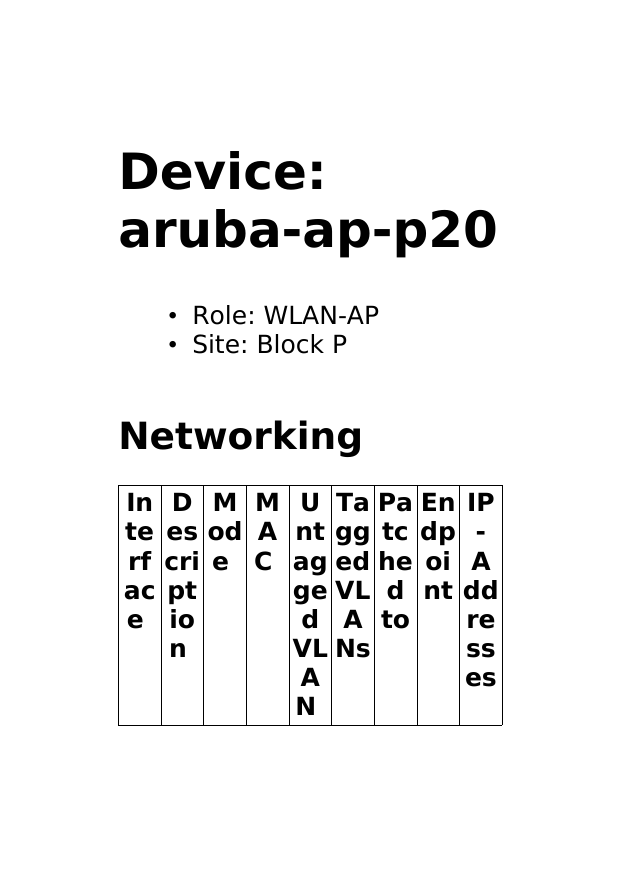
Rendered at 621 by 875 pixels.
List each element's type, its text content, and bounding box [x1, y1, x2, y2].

table_header Tagged VLANs [332, 486, 374, 724]
table_header Untagged VLAN [290, 486, 331, 724]
list Role: WLAN-AP [177, 302, 502, 331]
table_header Endpoint [418, 486, 459, 724]
table_header IP-Addresses [460, 486, 502, 724]
subtitle Networking [118, 414, 502, 458]
table_header MAC [247, 486, 289, 724]
table_header Description [162, 486, 203, 724]
table_header Mode [204, 486, 246, 724]
subtitle Device: aruba-ap-p20 [118, 143, 502, 259]
list Site: Block P [177, 331, 502, 360]
table_header Patched to [375, 486, 417, 724]
table_header Interface [119, 486, 161, 724]
